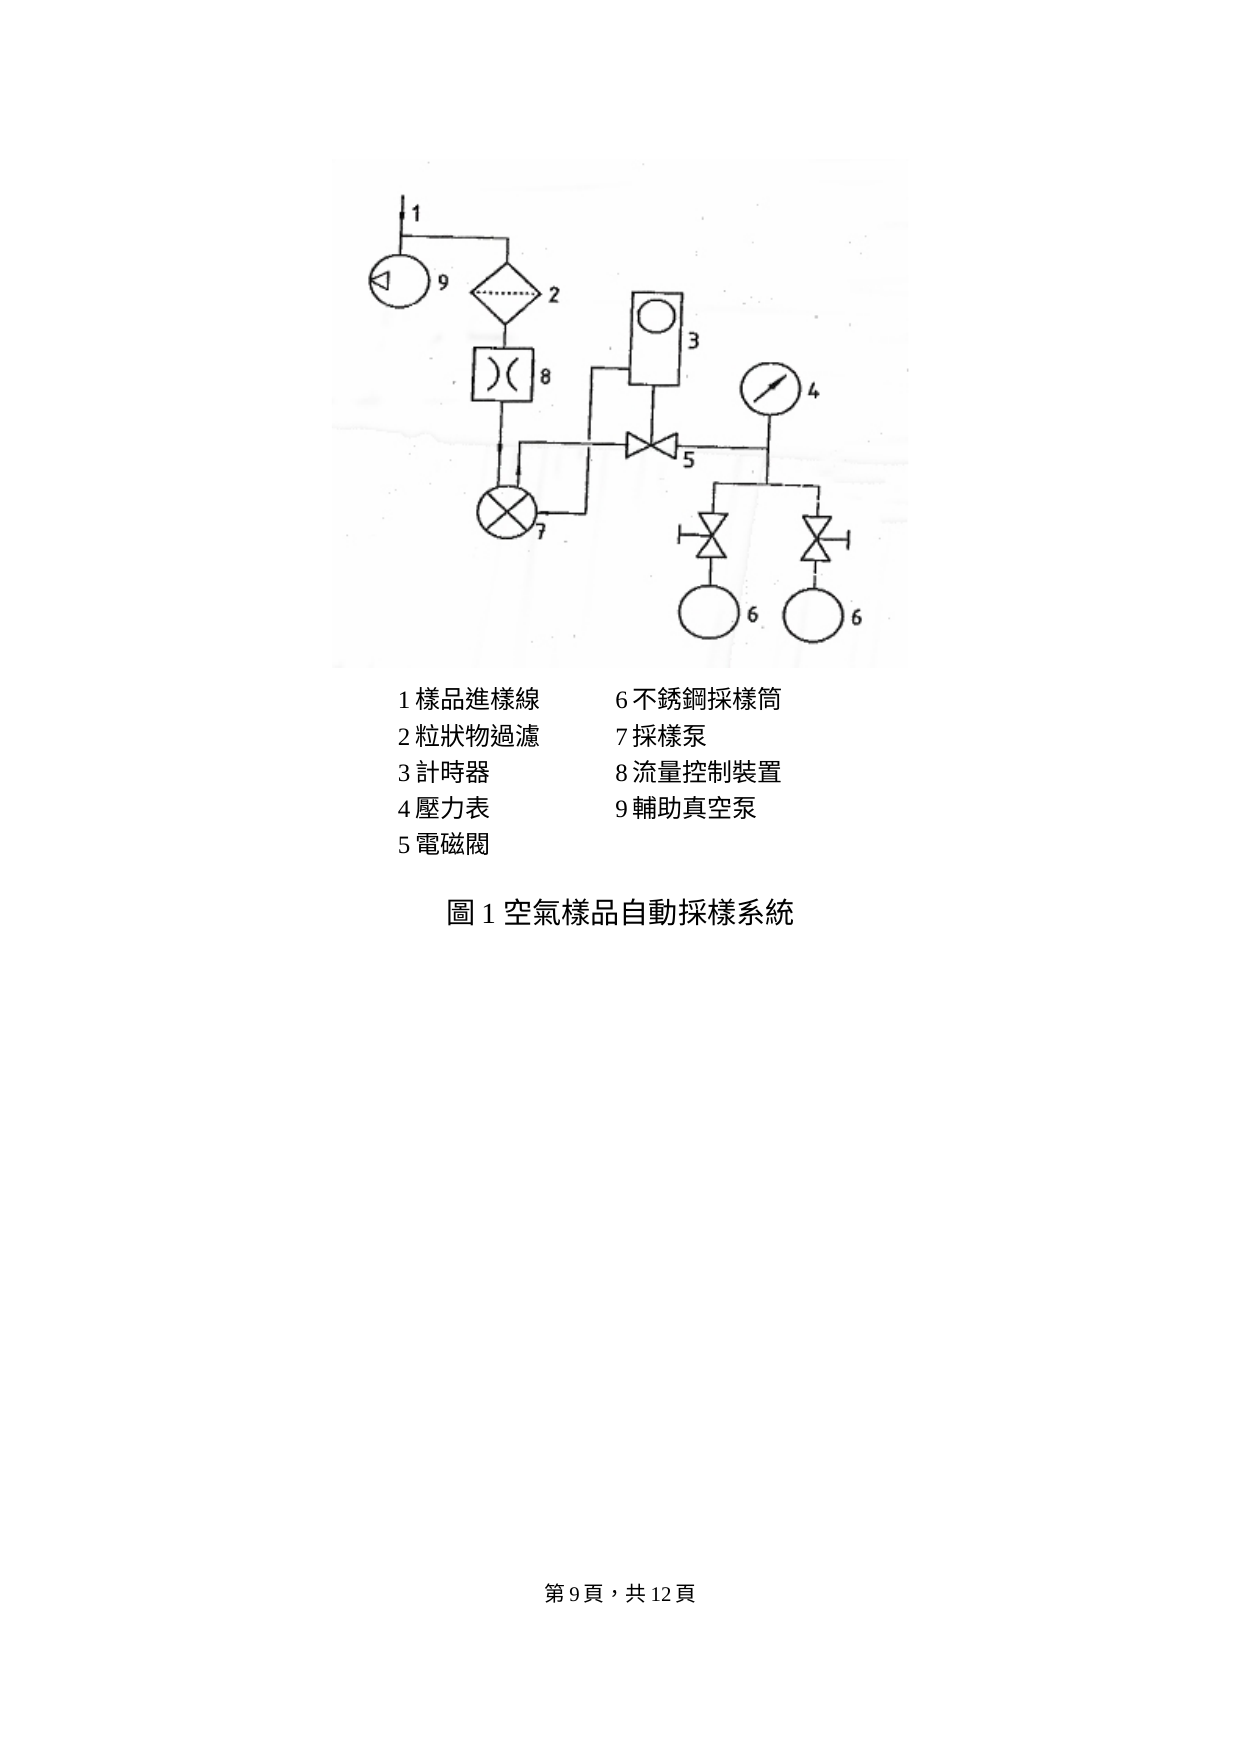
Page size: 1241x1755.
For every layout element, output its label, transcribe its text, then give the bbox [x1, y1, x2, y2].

text 3計時器 8流量控制裝置 [148, 752, 1093, 789]
text 圖1 空氣樣品自動採樣系統 [148, 890, 1093, 932]
text 4壓力表 9輔助真空泵 [148, 789, 1093, 825]
text 5電磁閥 [148, 825, 1093, 861]
text 1樣品進樣線 6不銹鋼採樣筒 [148, 680, 1093, 716]
picture [331, 159, 909, 668]
text 2粒狀物過濾 7採樣泵 [148, 716, 1093, 752]
